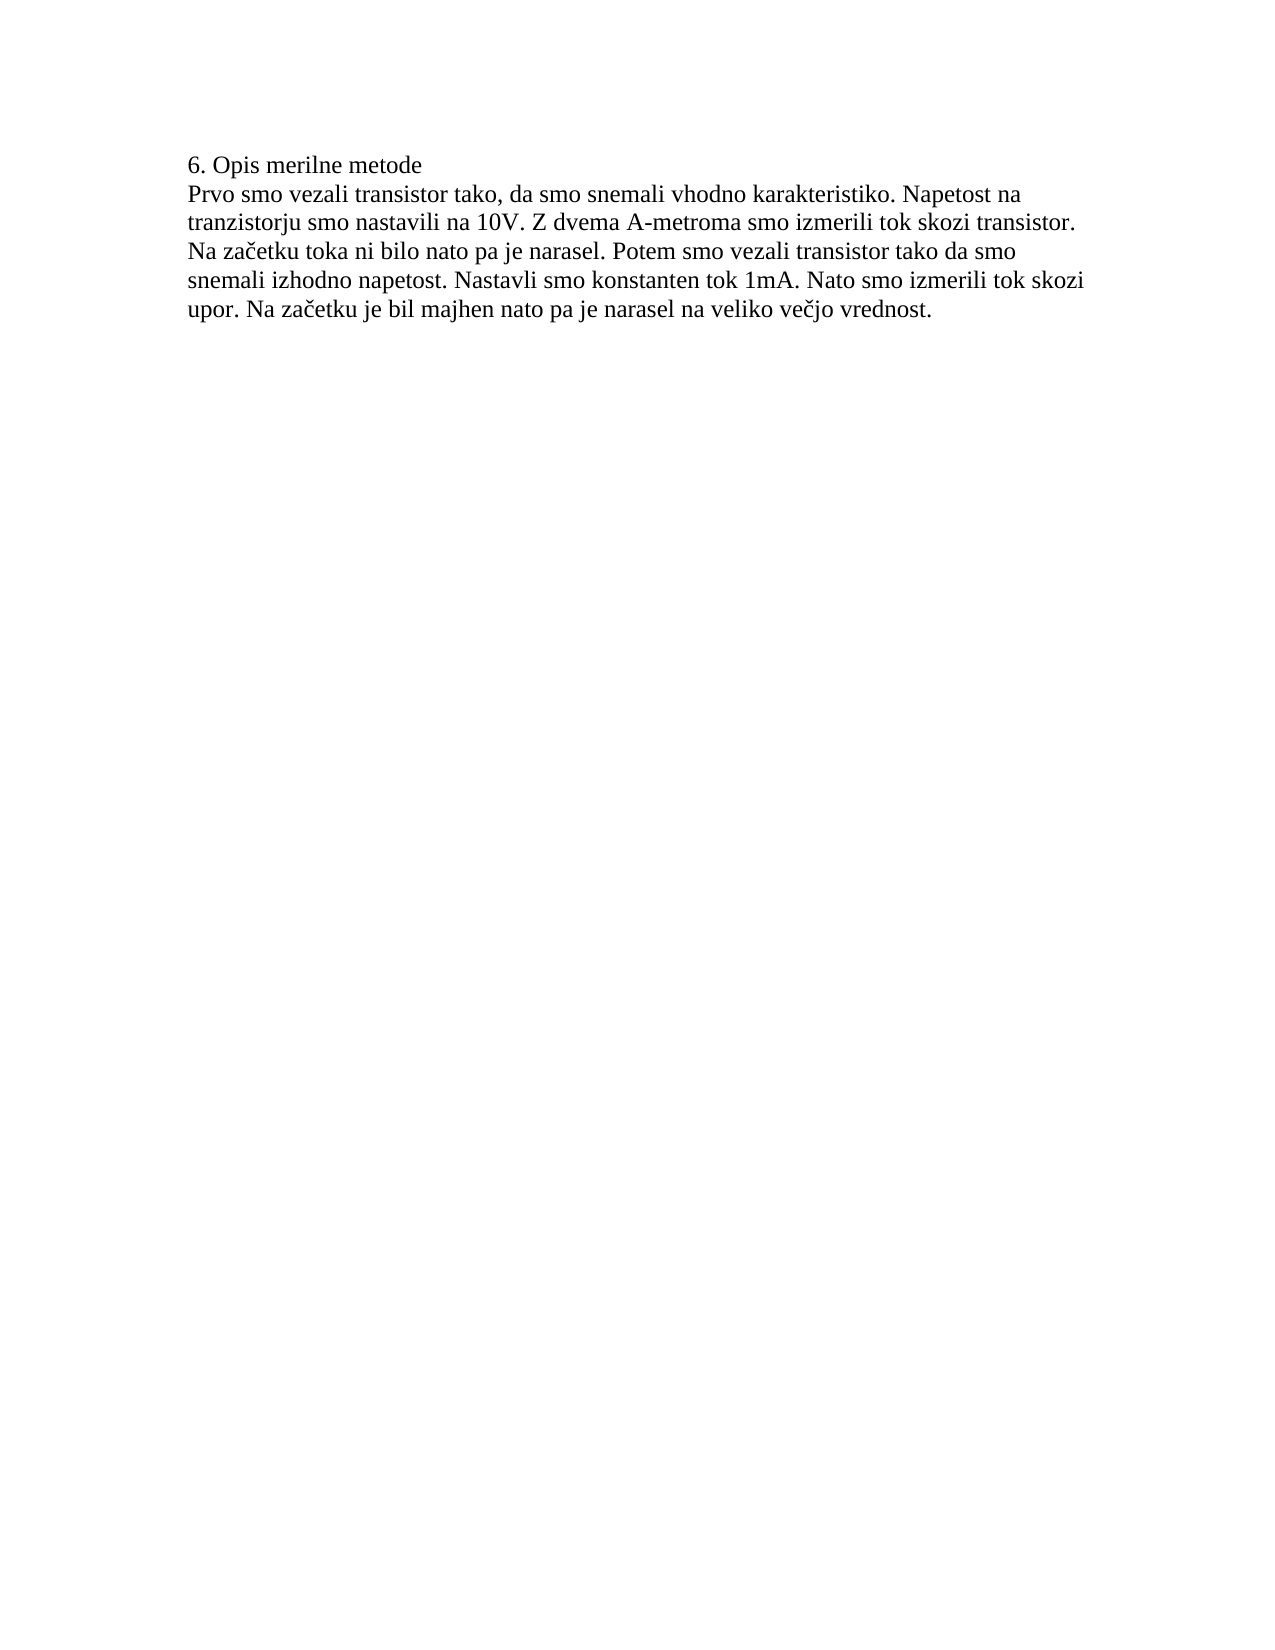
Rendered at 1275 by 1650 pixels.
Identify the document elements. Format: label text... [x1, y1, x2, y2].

text Prvo smo vezali transistor tako, da smo snemali vhodno karakteristiko. Napetost na tranzistorju smo nastavili na 10V. Z dvema A-metroma smo izmerili tok skozi transistor. Na začetku toka ni bilo nato pa je narasel. Potem smo vezali transistor tako da smo snemali izhodno napetost. Nastavli smo konstanten tok 1mA. Nato smo izmerili tok skozi upor. Na začetku je bil majhen nato pa je narasel na veliko večjo vrednost. [187, 179, 1087, 322]
text 6. Opis merilne metode [187, 150, 1087, 179]
